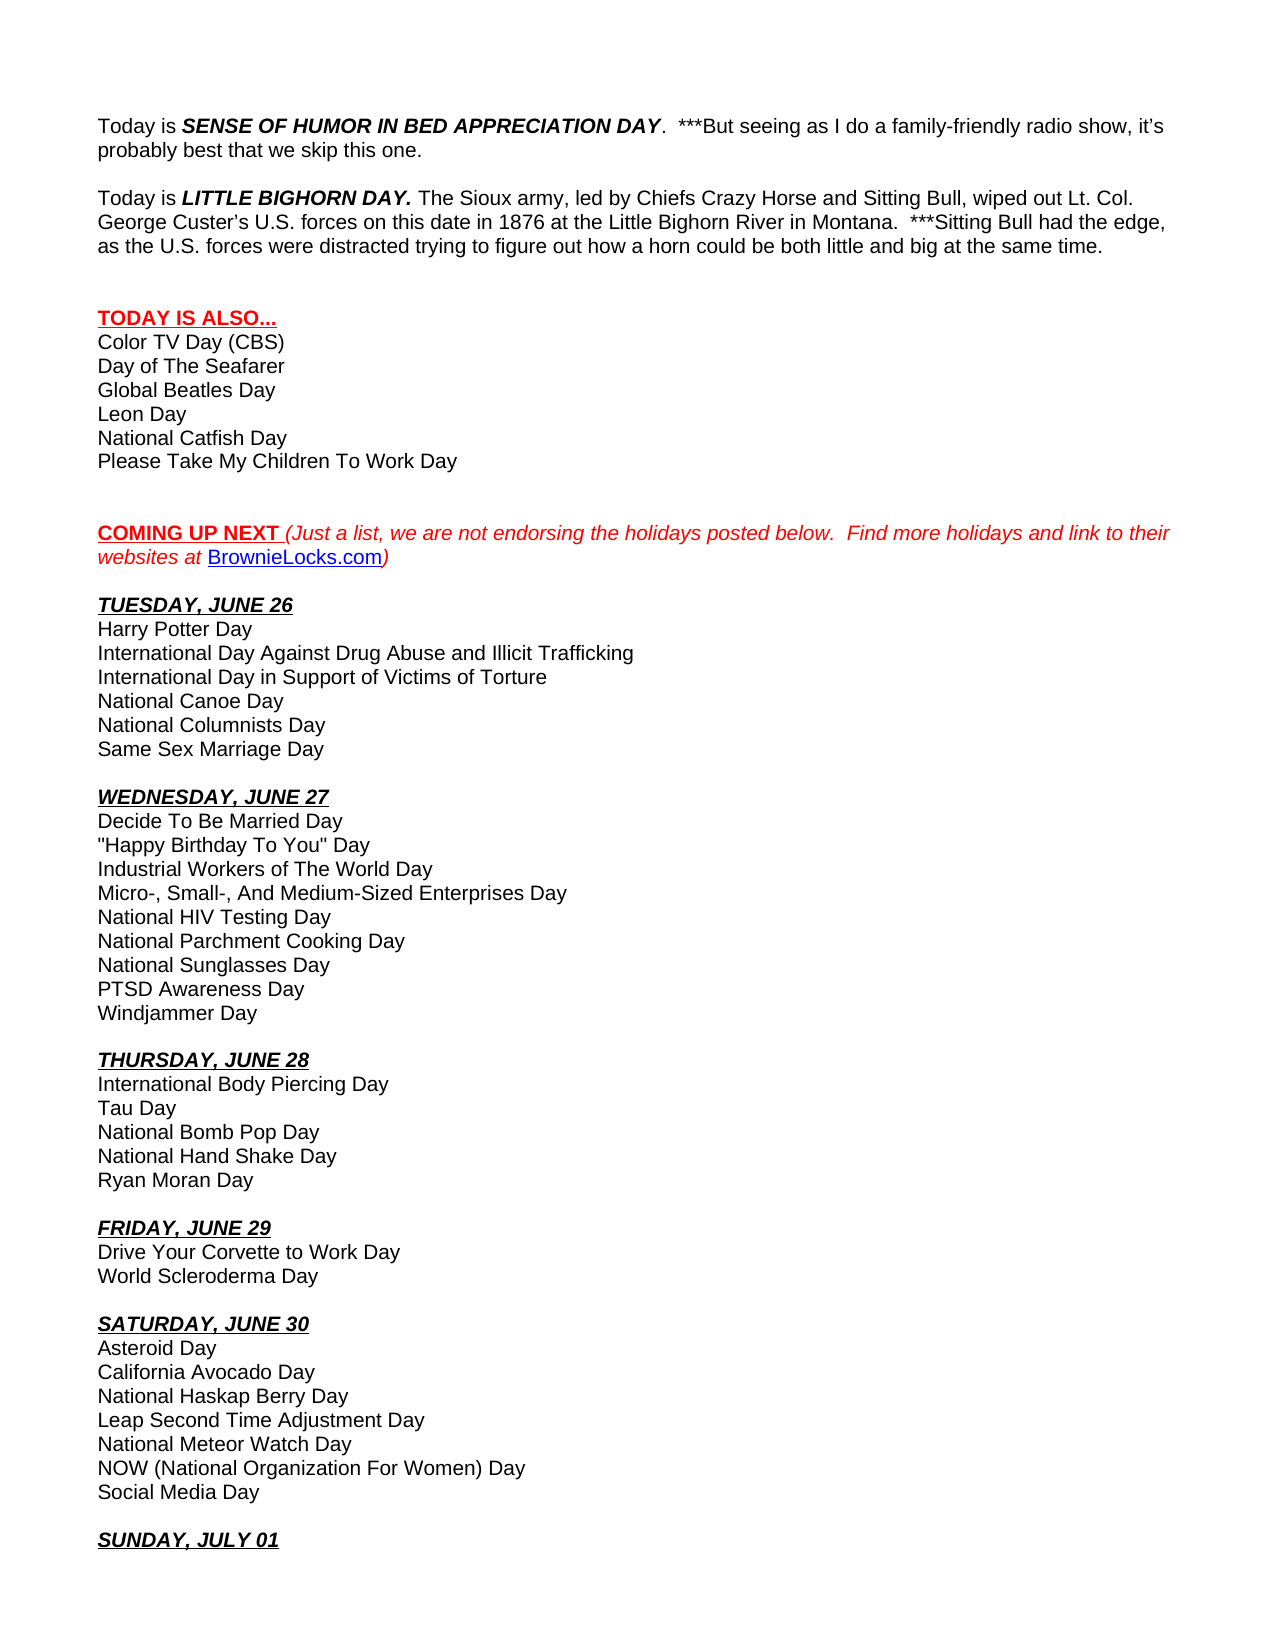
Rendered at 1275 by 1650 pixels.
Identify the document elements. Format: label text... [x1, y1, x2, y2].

text International Body Piercing Day Tau Day National Bomb Pop Day National Hand Shake Day Ryan Moran Day [97, 1072, 1185, 1192]
text Drive Your Corvette to Work Day World Scleroderma Day [97, 1240, 1185, 1288]
text TUESDAY, JUNE 26 [97, 593, 1185, 617]
text Today is LITTLE BIGHORN DAY. The Sioux army, led by Chiefs Crazy Horse and Sitting Bull, wiped out Lt. Col. George Custer’s U.S. forces on this date in 1876 at the Little Bighorn River in Montana. ***Sitting Bull had the edge, as the U.S. forces were distracted trying to figure out how a horn could be both little and big at the same time. [97, 186, 1185, 258]
text FRIDAY, JUNE 29 [97, 1216, 1185, 1240]
text Today is SENSE OF HUMOR IN BED APPRECIATION DAY. ***But seeing as I do a family-friendly radio show, it’s probably best that we skip this one. [97, 114, 1185, 162]
text Harry Potter Day International Day Against Drug Abuse and Illicit Trafficking International Day in Support of Victims of Torture National Canoe Day National Columnists Day Same Sex Marriage Day [97, 617, 1185, 761]
text WEDNESDAY, JUNE 27 [97, 785, 1185, 809]
text Color TV Day (CBS) Day of The Seafarer Global Beatles Day Leon Day National Catfish Day Please Take My Children To Work Day [97, 329, 1185, 473]
text Asteroid Day California Avocado Day National Haskap Berry Day Leap Second Time Adjustment Day National Meteor Watch Day NOW (National Organization For Women) Day Social Media Day [97, 1336, 1185, 1503]
text TODAY IS ALSO... [97, 306, 1185, 329]
text COMING UP NEXT (Just a list, we are not endorsing the holidays posted below. Find more holidays and link to their websites at BrownieLocks.com) [97, 521, 1185, 569]
text Decide To Be Married Day "Happy Birthday To You" Day Industrial Workers of The World Day Micro-, Small-, And Medium-Sized Enterprises Day National HIV Testing Day National Parchment Cooking Day National Sunglasses Day PTSD Awareness Day Windjammer Day [97, 809, 1185, 1024]
text SUNDAY, JULY 01 [97, 1527, 1185, 1551]
text THURSDAY, JUNE 28 [97, 1048, 1185, 1072]
text SATURDAY, JUNE 30 [97, 1312, 1185, 1336]
